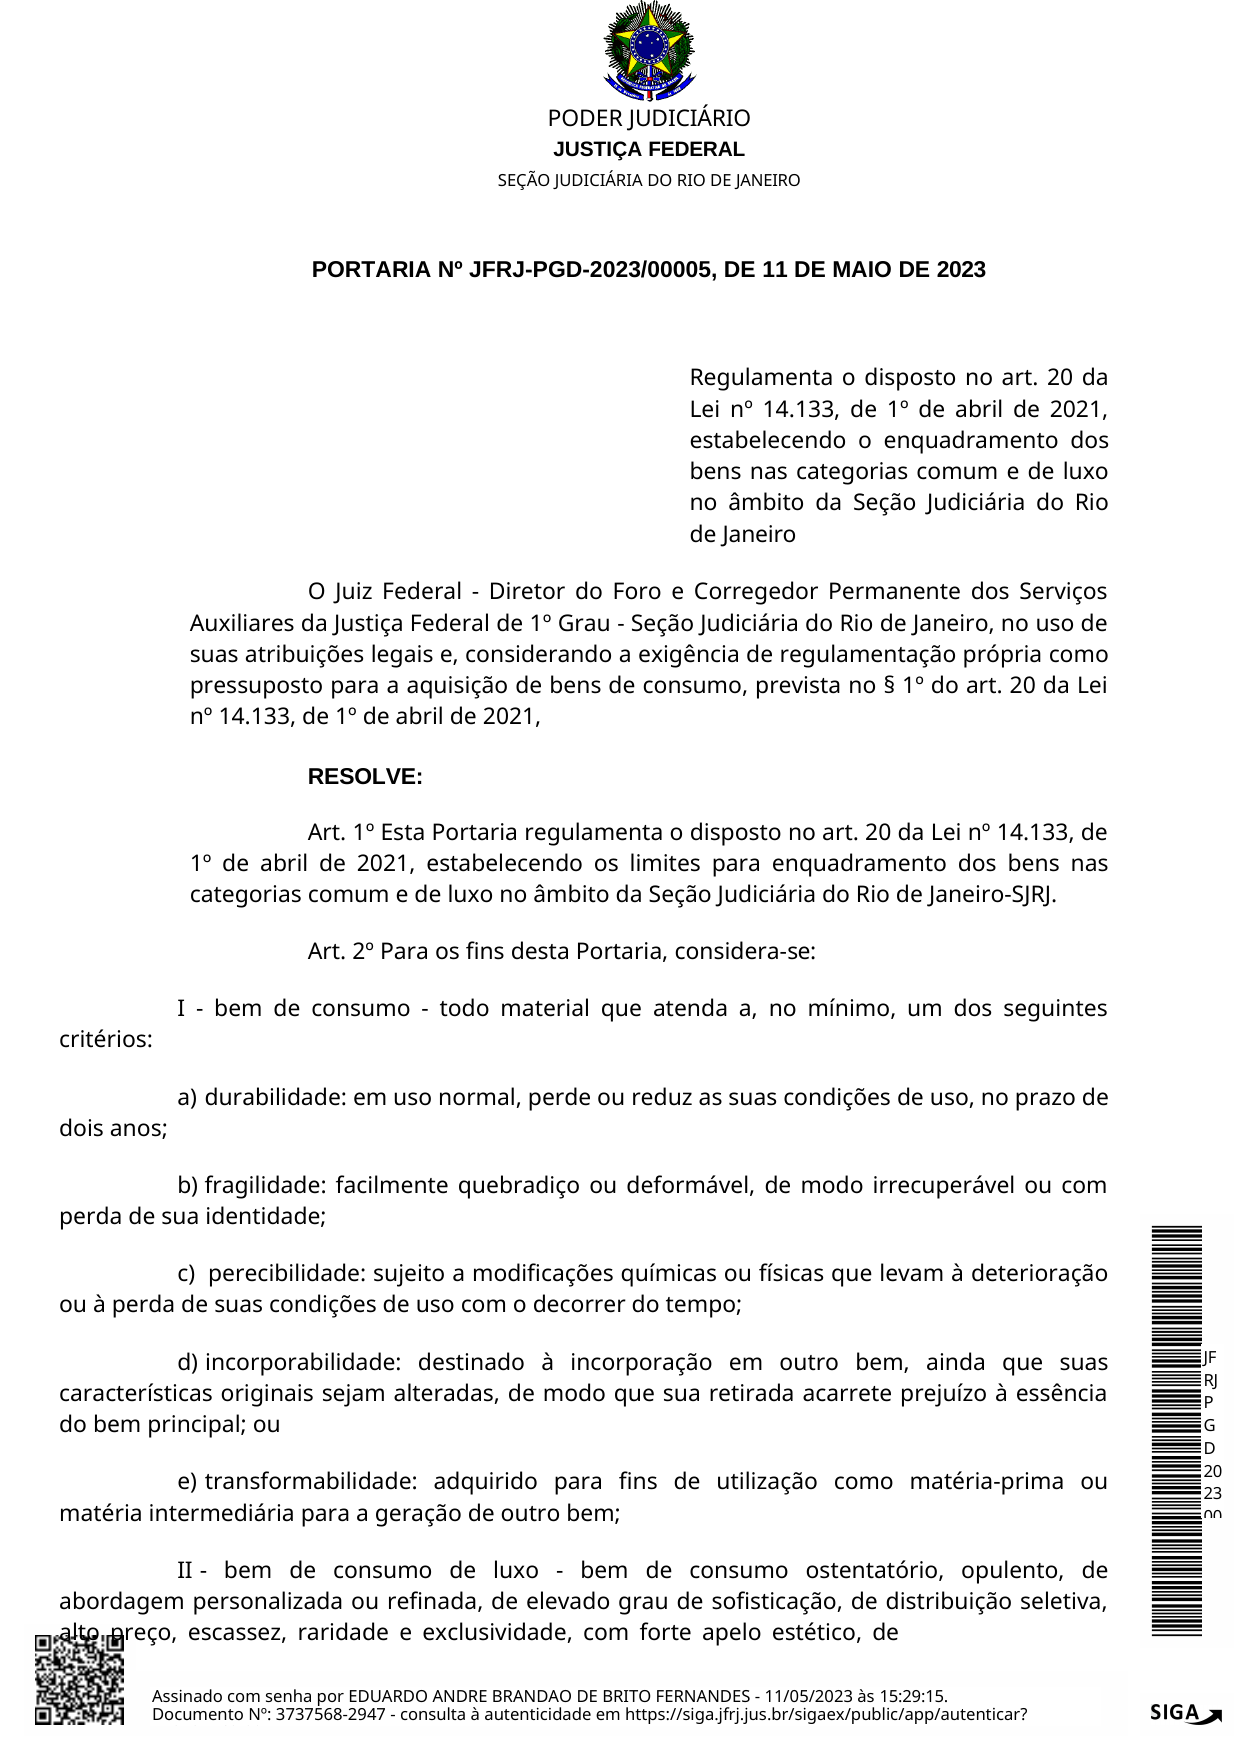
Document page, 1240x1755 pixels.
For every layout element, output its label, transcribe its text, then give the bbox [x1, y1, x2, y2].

list durabilidade: em uso normal, perde ou reduz as suas condições de uso, no prazo de dois anos; [59, 1080, 1109, 1143]
text SEÇÃO JUDICIÁRIA DO RIO DE JANEIRO [122, 169, 1177, 191]
text Regulamenta o disposto no art. 20 da Lei nº 14.133, de 1º de abril de 2021, estabelecendo o enquadramento dos bens nas categorias comum e de luxo no âmbito da Seção Judiciária do Rio de Janeiro [689, 361, 1109, 549]
list transformabilidade: adquirido para fins de utilização como matéria-prima ou matéria intermediária para a geração de outro bem; [59, 1465, 1109, 1528]
text Art. 1º Esta Portaria regulamenta o disposto no art. 20 da Lei nº 14.133, de 1º de abril de 2021, estabelecendo os limites para enquadramento dos bens nas categorias comum e de luxo no âmbito da Seção Judiciária do Rio de Janeiro-SJRJ. [189, 815, 1109, 909]
list - bem de consumo - todo material que atenda a, no mínimo, um dos seguintes critérios: [59, 992, 1109, 1054]
list incorporabilidade: destinado à incorporação em outro bem, ainda que suas características originais sejam alteradas, de modo que sua retirada acarrete prejuízo à essência do bem principal; ou [59, 1346, 1109, 1439]
subtitle PORTARIA Nº JFRJ-PGD-2023/00005, DE 11 DE MAIO DE 2023 [122, 256, 1177, 282]
subtitle PODER JUDICIÁRIO [122, 102, 1177, 133]
list - bem de consumo de luxo - bem de consumo ostentatório, opulento, de abordagem personalizada ou refinada, de elevado grau de sofisticação, de distribuição seletiva, alto preço, escassez, raridade e exclusividade, com forte apelo estético, de [59, 1554, 1109, 1647]
text Art. 2º Para os fins desta Portaria, considera-se: [308, 935, 1181, 966]
list perecibilidade: sujeito a modificações químicas ou físicas que levam à deterioração ou à perda de suas condições de uso com o decorrer do tempo; [59, 1257, 1109, 1320]
subtitle RESOLVE: [308, 763, 1181, 789]
text JUSTIÇA FEDERAL [122, 137, 1177, 161]
text O Juiz Federal - Diretor do Foro e Corregedor Permanente dos Serviços Auxiliares da Justiça Federal de 1º Grau - Seção Judiciária do Rio de Janeiro, no uso de suas atribuições legais e, considerando a exigência de regulamentação própria como pressuposto para a aquisição de bens de consumo, prevista no § 1º do art. 20 da Lei nº 14.133, de 1º de abril de 2021, [189, 575, 1109, 731]
list fragilidade: facilmente quebradiço ou deformável, de modo irrecuperável ou com perda de sua identidade; [59, 1169, 1109, 1231]
text JFRJPGD202300005A [1203, 1346, 1224, 1518]
